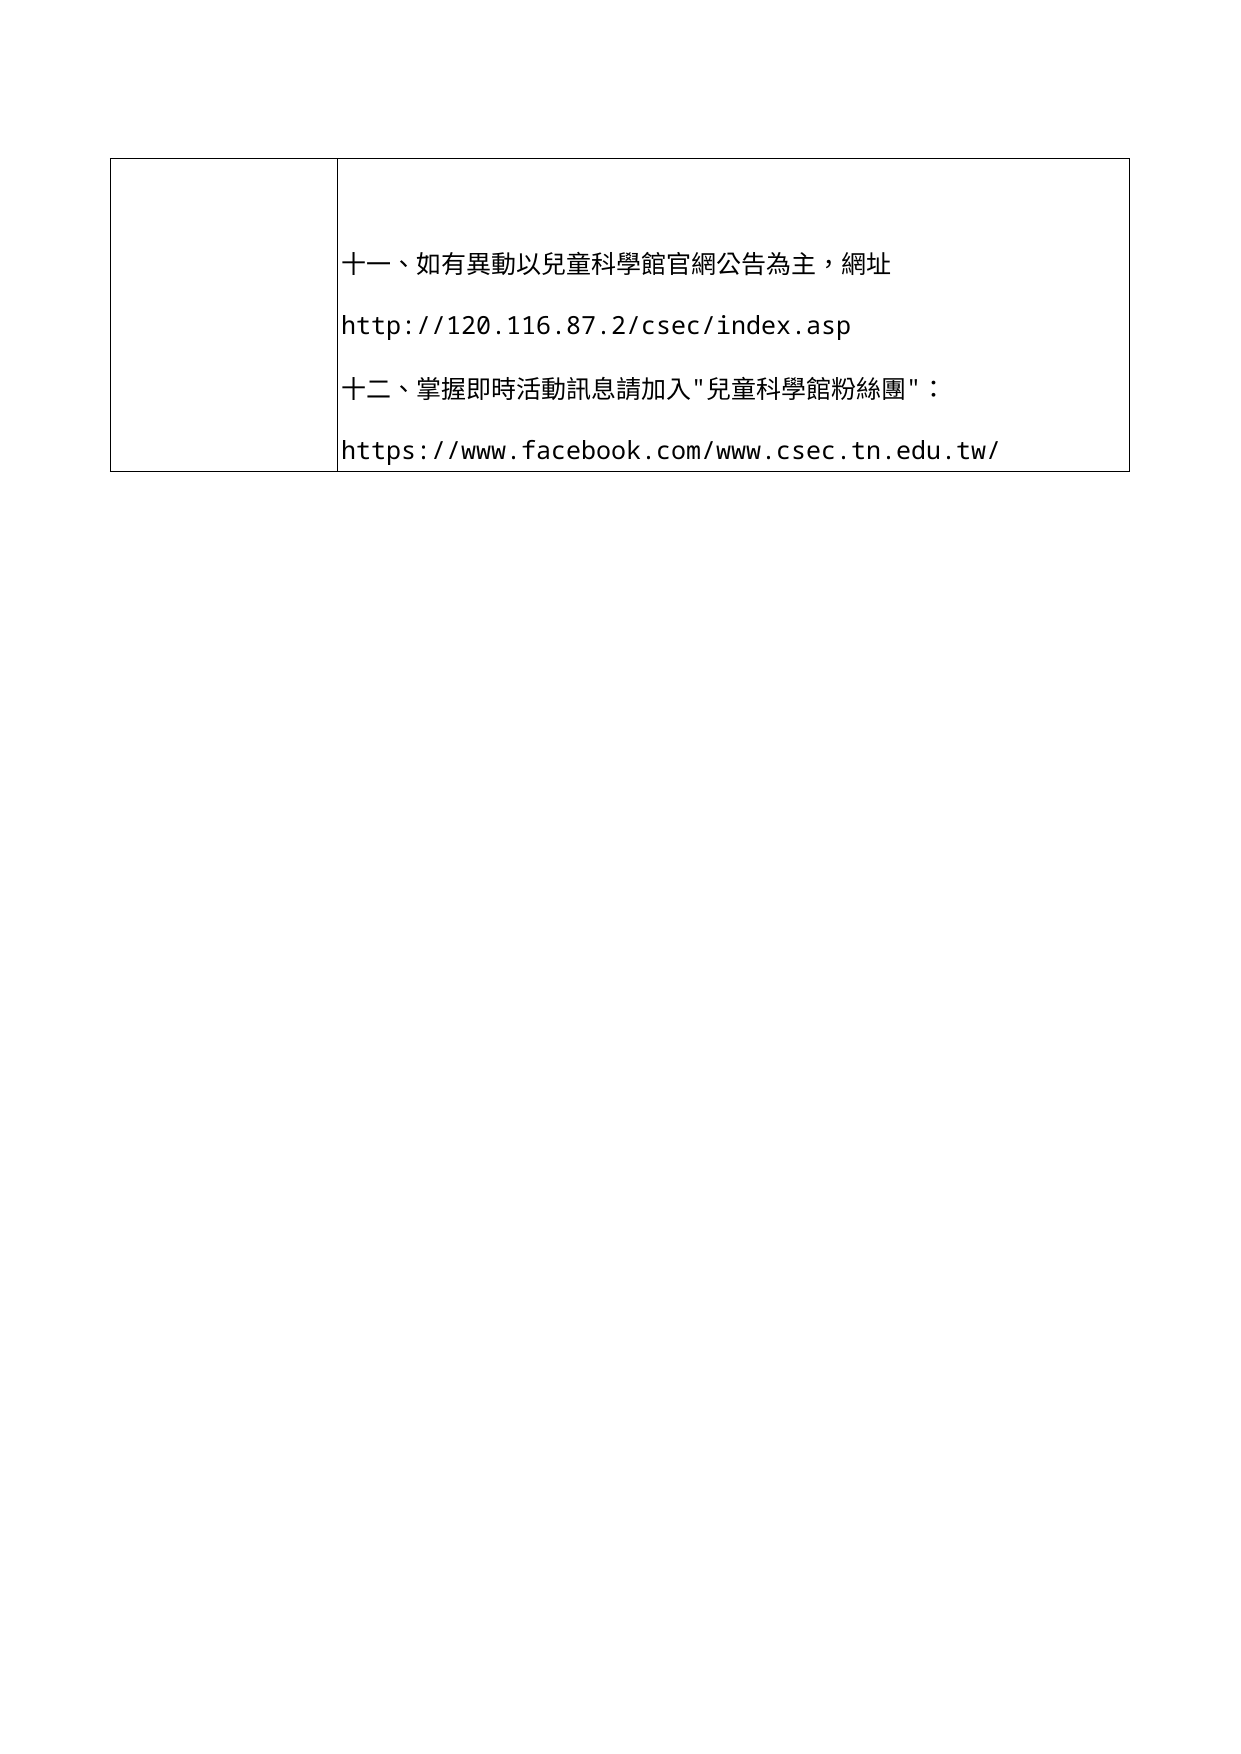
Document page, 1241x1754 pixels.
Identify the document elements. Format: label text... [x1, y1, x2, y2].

table_cell 十一、如有異動以兒童科學館官網公告為主，網址 http://120.116.87.2/csec/index.asp 十二、掌握即時活動訊息請加入"兒童科學館粉絲團"： https://www.facebook.com/www.csec.tn.edu.tw/ [338, 159, 1129, 471]
table_cell [111, 159, 337, 471]
